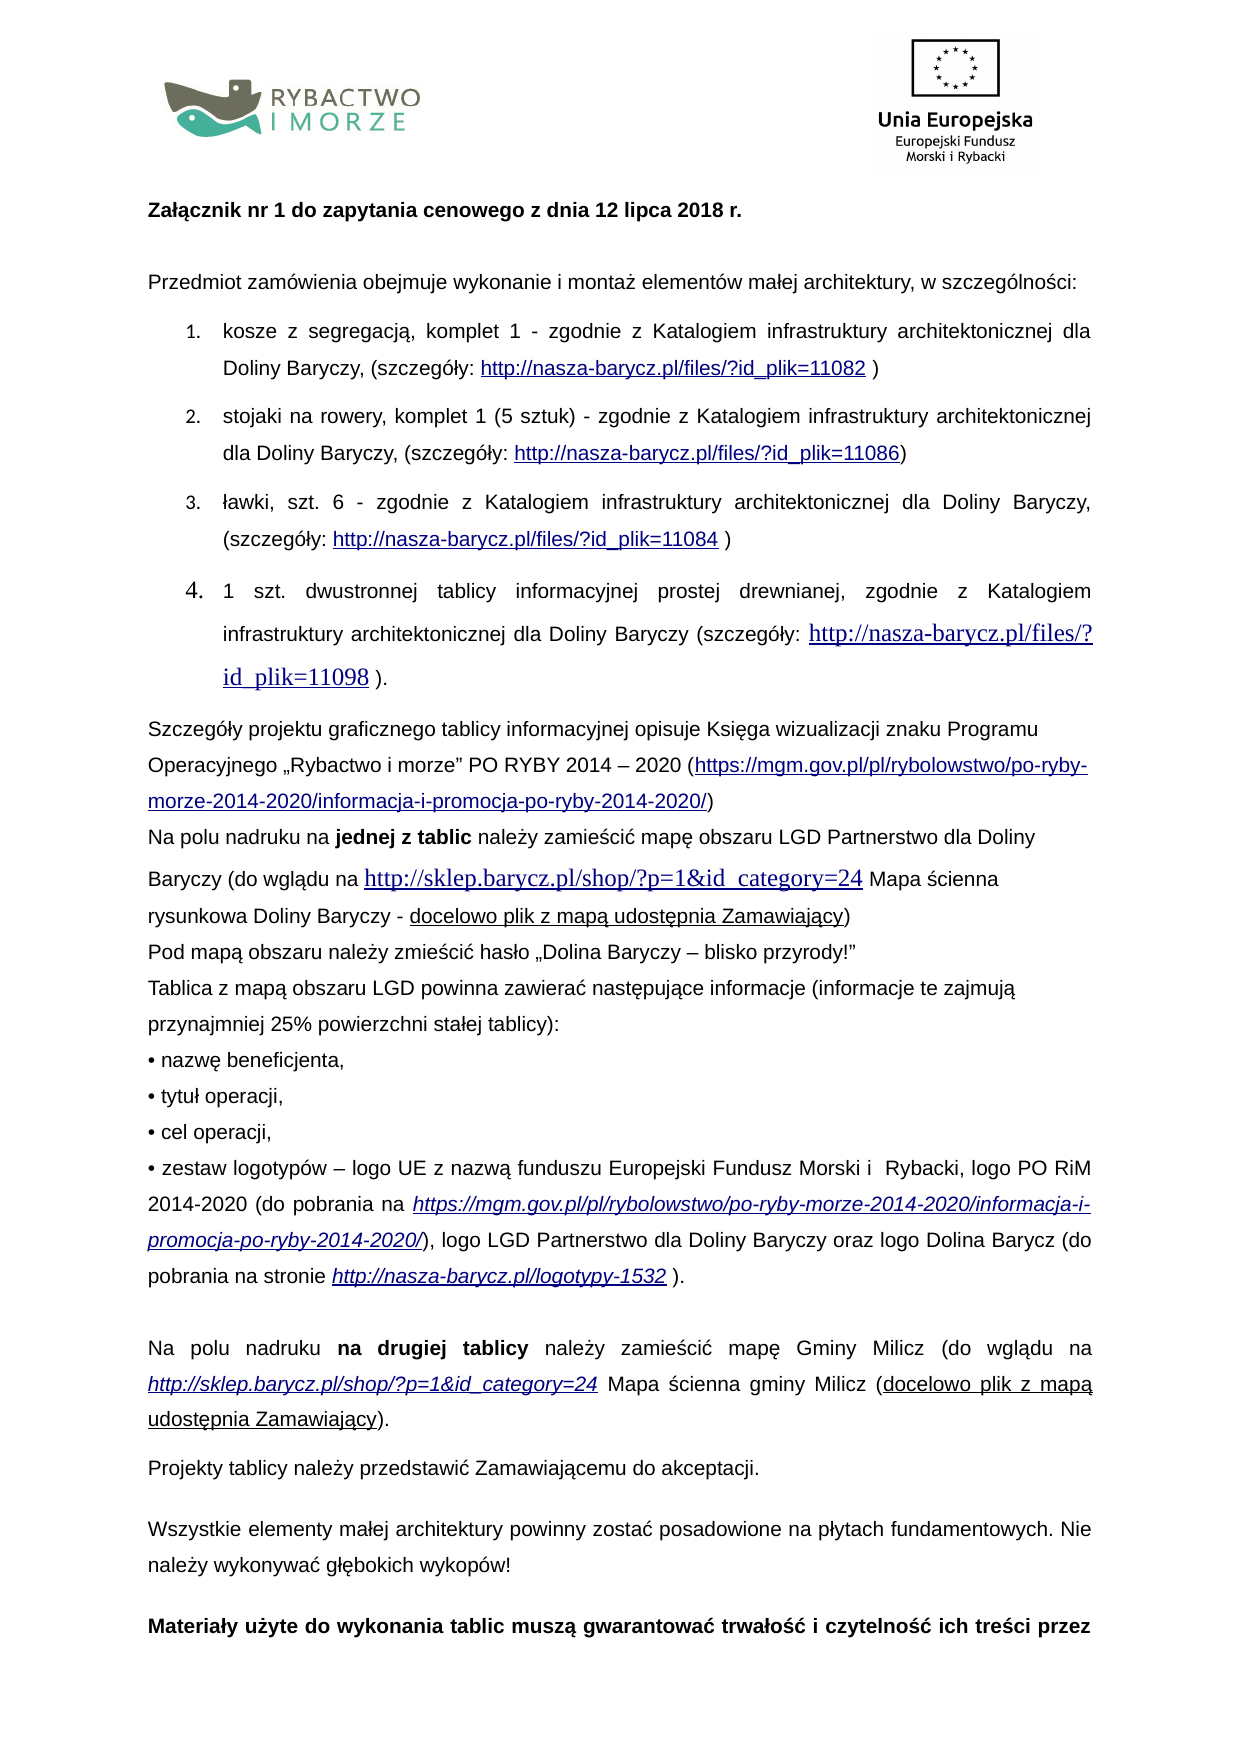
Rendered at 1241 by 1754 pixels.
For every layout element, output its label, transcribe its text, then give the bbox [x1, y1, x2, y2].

list stojaki na rowery, komplet 1 (5 sztuk) - zgodnie z Katalogiem infrastruktury architektonicznej dla Doliny Baryczy, (szczegóły: http://nasza-barycz.pl/files/?id_plik=11086) [185, 404, 1092, 465]
text Załącznik nr 1 do zapytania cenowego z dnia 12 lipca 2018 r. [148, 198, 1092, 222]
picture [870, 29, 1041, 172]
text Na polu nadruku na jednej z tablic należy zamieścić mapę obszaru LGD Partnerstwo dla Doliny Baryczy (do wglądu na http://sklep.barycz.pl/shop/?p=1&id_category=24 Mapa ścienna rysunkowa Doliny Baryczy - docelowo plik z mapą udostępnia Zamawiający) [148, 825, 1092, 928]
text • zestaw logotypów – logo UE z nazwą funduszu Europejski Fundusz Morski i Rybacki, logo PO RiM 2014-2020 (do pobrania na https://mgm.gov.pl/pl/rybolowstwo/po-ryby-morze-2014-2020/informacja-i-promocja-po-ryby-2014-2020/), logo LGD Partnerstwo dla Doliny Baryczy oraz logo Dolina Barycz (do pobrania na stronie http://nasza-barycz.pl/logotypy-1532 ). [148, 1156, 1092, 1287]
list 1 szt. dwustronnej tablicy informacyjnej prostej drewnianej, zgodnie z Katalogiem infrastruktury architektonicznej dla Doliny Baryczy (szczegóły: http://nasza-barycz.pl/files/?id_plik=11098 ). [185, 575, 1092, 690]
list ławki, szt. 6 - zgodnie z Katalogiem infrastruktury architektonicznej dla Doliny Baryczy, (szczegóły: http://nasza-barycz.pl/files/?id_plik=11084 ) [185, 489, 1092, 551]
text Pod mapą obszaru należy zmieścić hasło „Dolina Baryczy – blisko przyrody!” [148, 940, 1092, 964]
text Przedmiot zamówienia obejmuje wykonanie i montaż elementów małej architektury, w szczególności: [148, 269, 1092, 293]
text Materiały użyte do wykonania tablic muszą gwarantować trwałość i czytelność ich treści przez [148, 1613, 1092, 1637]
text Projekty tablicy należy przedstawić Zamawiającemu do akceptacji. [148, 1456, 1092, 1480]
picture [147, 58, 440, 153]
list kosze z segregacją, komplet 1 - zgodnie z Katalogiem infrastruktury architektonicznej dla Doliny Baryczy, (szczegóły: http://nasza-barycz.pl/files/?id_plik=11082 ) [185, 318, 1092, 379]
text Tablica z mapą obszaru LGD powinna zawierać następujące informacje (informacje te zajmują przynajmniej 25% powierzchni stałej tablicy): [148, 976, 1092, 1036]
text • cel operacji, [148, 1120, 1092, 1144]
text Wszystkie elementy małej architektury powinny zostać posadowione na płytach fundamentowych. Nie należy wykonywać głębokich wykopów! [148, 1517, 1092, 1577]
text • tytuł operacji, [148, 1084, 1092, 1108]
text Na polu nadruku na drugiej tablicy należy zamieścić mapę Gminy Milicz (do wglądu na http://sklep.barycz.pl/shop/?p=1&id_category=24 Mapa ścienna gminy Milicz (docelowo plik z mapą udostępnia Zamawiający). [148, 1335, 1092, 1431]
text • nazwę beneficjenta, [148, 1048, 1092, 1072]
text Szczegóły projektu graficznego tablicy informacyjnej opisuje Księga wizualizacji znaku Programu Operacyjnego „Rybactwo i morze” PO RYBY 2014 – 2020 (https://mgm.gov.pl/pl/rybolowstwo/po-ryby-morze-2014-2020/informacja-i-promocja-po-ryby-2014-2020/) [148, 717, 1092, 813]
